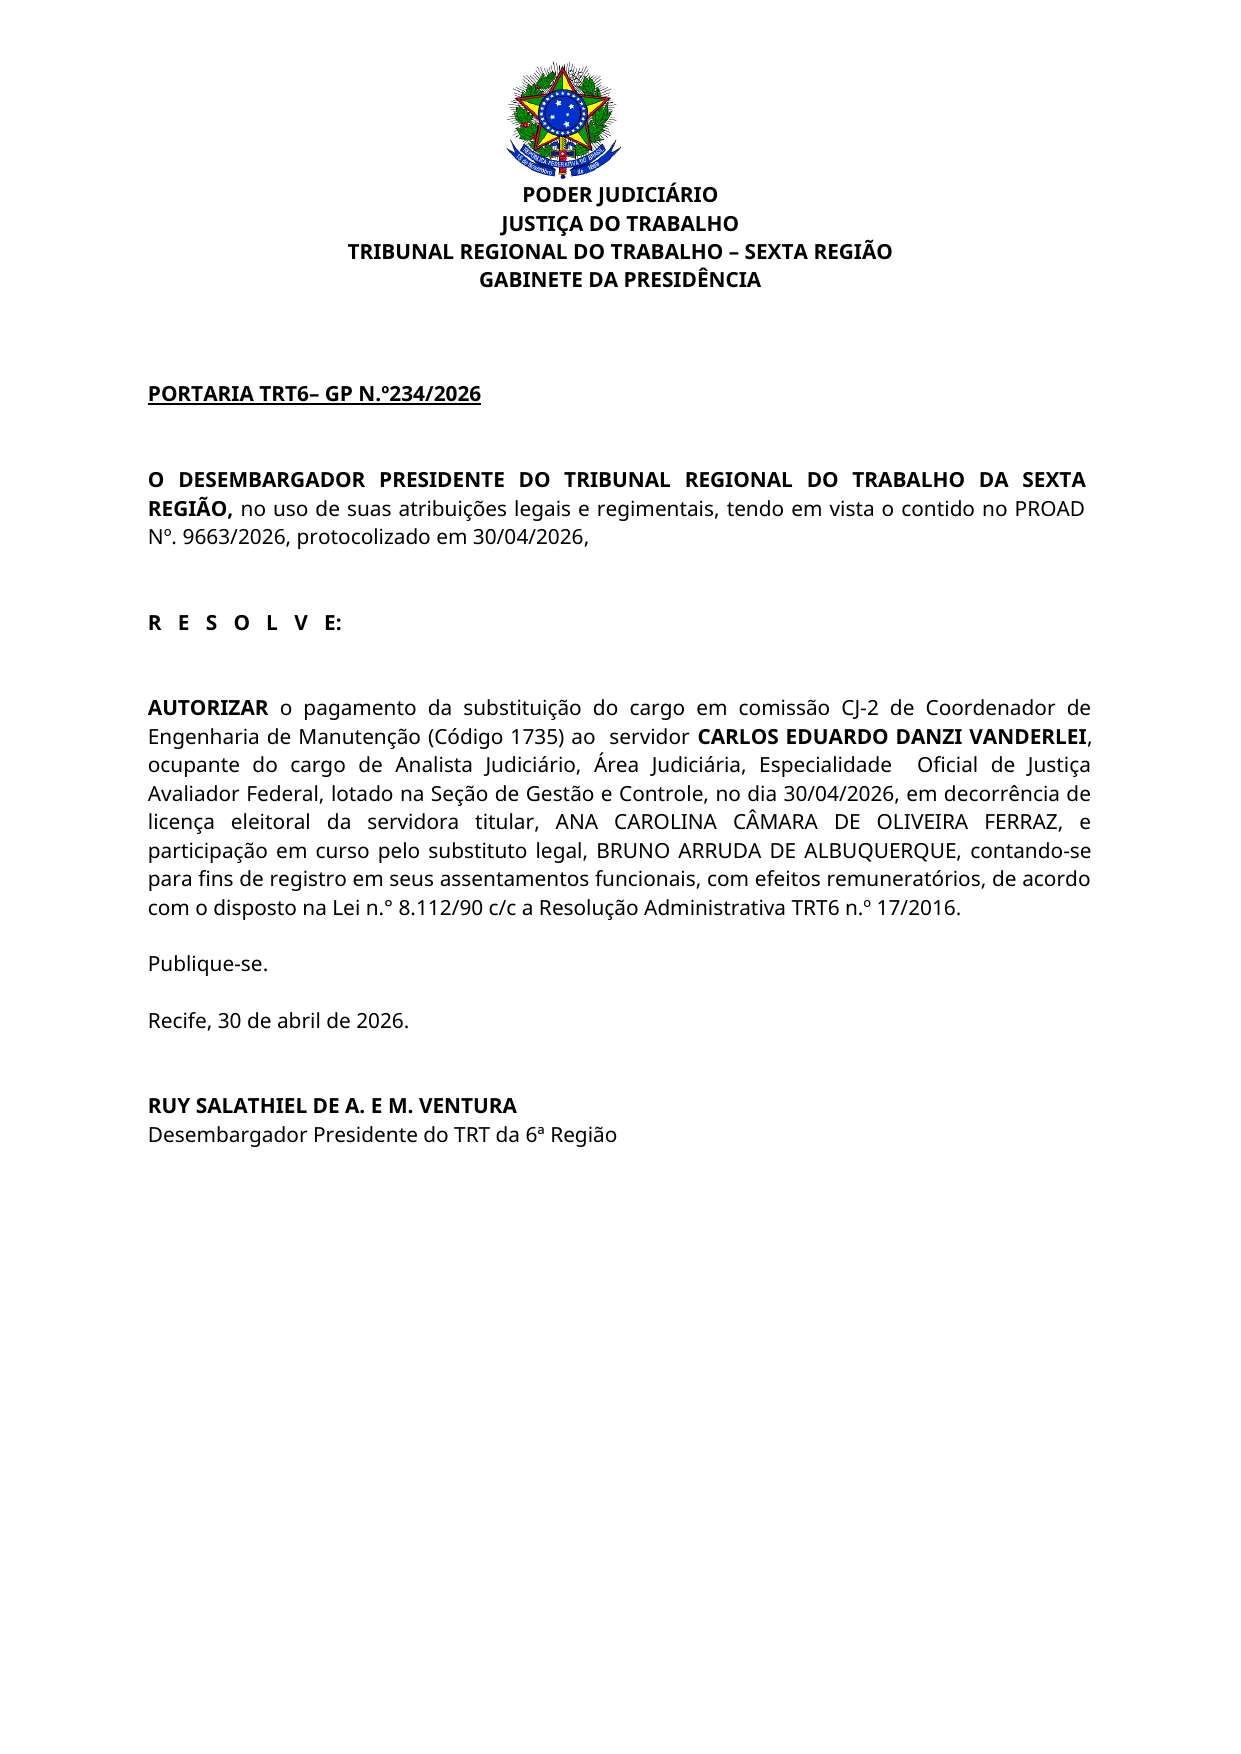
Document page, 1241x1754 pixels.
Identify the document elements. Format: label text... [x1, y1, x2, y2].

text TRIBUNAL REGIONAL DO TRABALHO – SEXTA REGIÃO [148, 237, 1092, 266]
text AUTORIZAR o pagamento da substituição do cargo em comissão CJ-2 de Coordenador de Engenharia de Manutenção (Código 1735) ao servidor CARLOS EDUARDO DANZI VANDERLEI, ocupante do cargo de Analista Judiciário, Área Judiciária, Especialidade Oficial de Justiça Avaliador Federal, lotado na Seção de Gestão e Controle, no dia 30/04/2026, em decorrência de licença eleitoral da servidora titular, ANA CAROLINA CÂMARA DE OLIVEIRA FERRAZ, e participação em curso pelo substituto legal, BRUNO ARRUDA DE ALBUQUERQUE, contando-se para fins de registro em seus assentamentos funcionais, com efeitos remuneratórios, de acordo com o disposto na Lei n.° 8.112/90 c/c a Resolução Administrativa TRT6 n.º 17/2016. [148, 693, 1092, 921]
text RUY SALATHIEL DE A. E M. VENTURA [148, 1092, 1101, 1120]
picture [500, 59, 624, 181]
text O DESEMBARGADOR PRESIDENTE DO TRIBUNAL REGIONAL DO TRABALHO DA SEXTA REGIÃO, no uso de suas atribuições legais e regimentais, tendo em vista o contido no PROAD Nº. 9663/2026, protocolizado em 30/04/2026, [148, 465, 1086, 551]
text GABINETE DA PRESIDÊNCIA [148, 266, 1092, 294]
text PODER JUDICIÁRIO [148, 180, 1092, 209]
text PORTARIA TRT6– GP N.º234/2026 [148, 379, 1092, 408]
text R E S O L V E: [148, 608, 1092, 637]
text JUSTIÇA DO TRABALHO [148, 209, 1092, 237]
text Desembargador Presidente do TRT da 6ª Região [148, 1120, 1101, 1148]
text Publique-se. [148, 949, 1092, 978]
text Recife, 30 de abril de 2026. [148, 1006, 1092, 1035]
